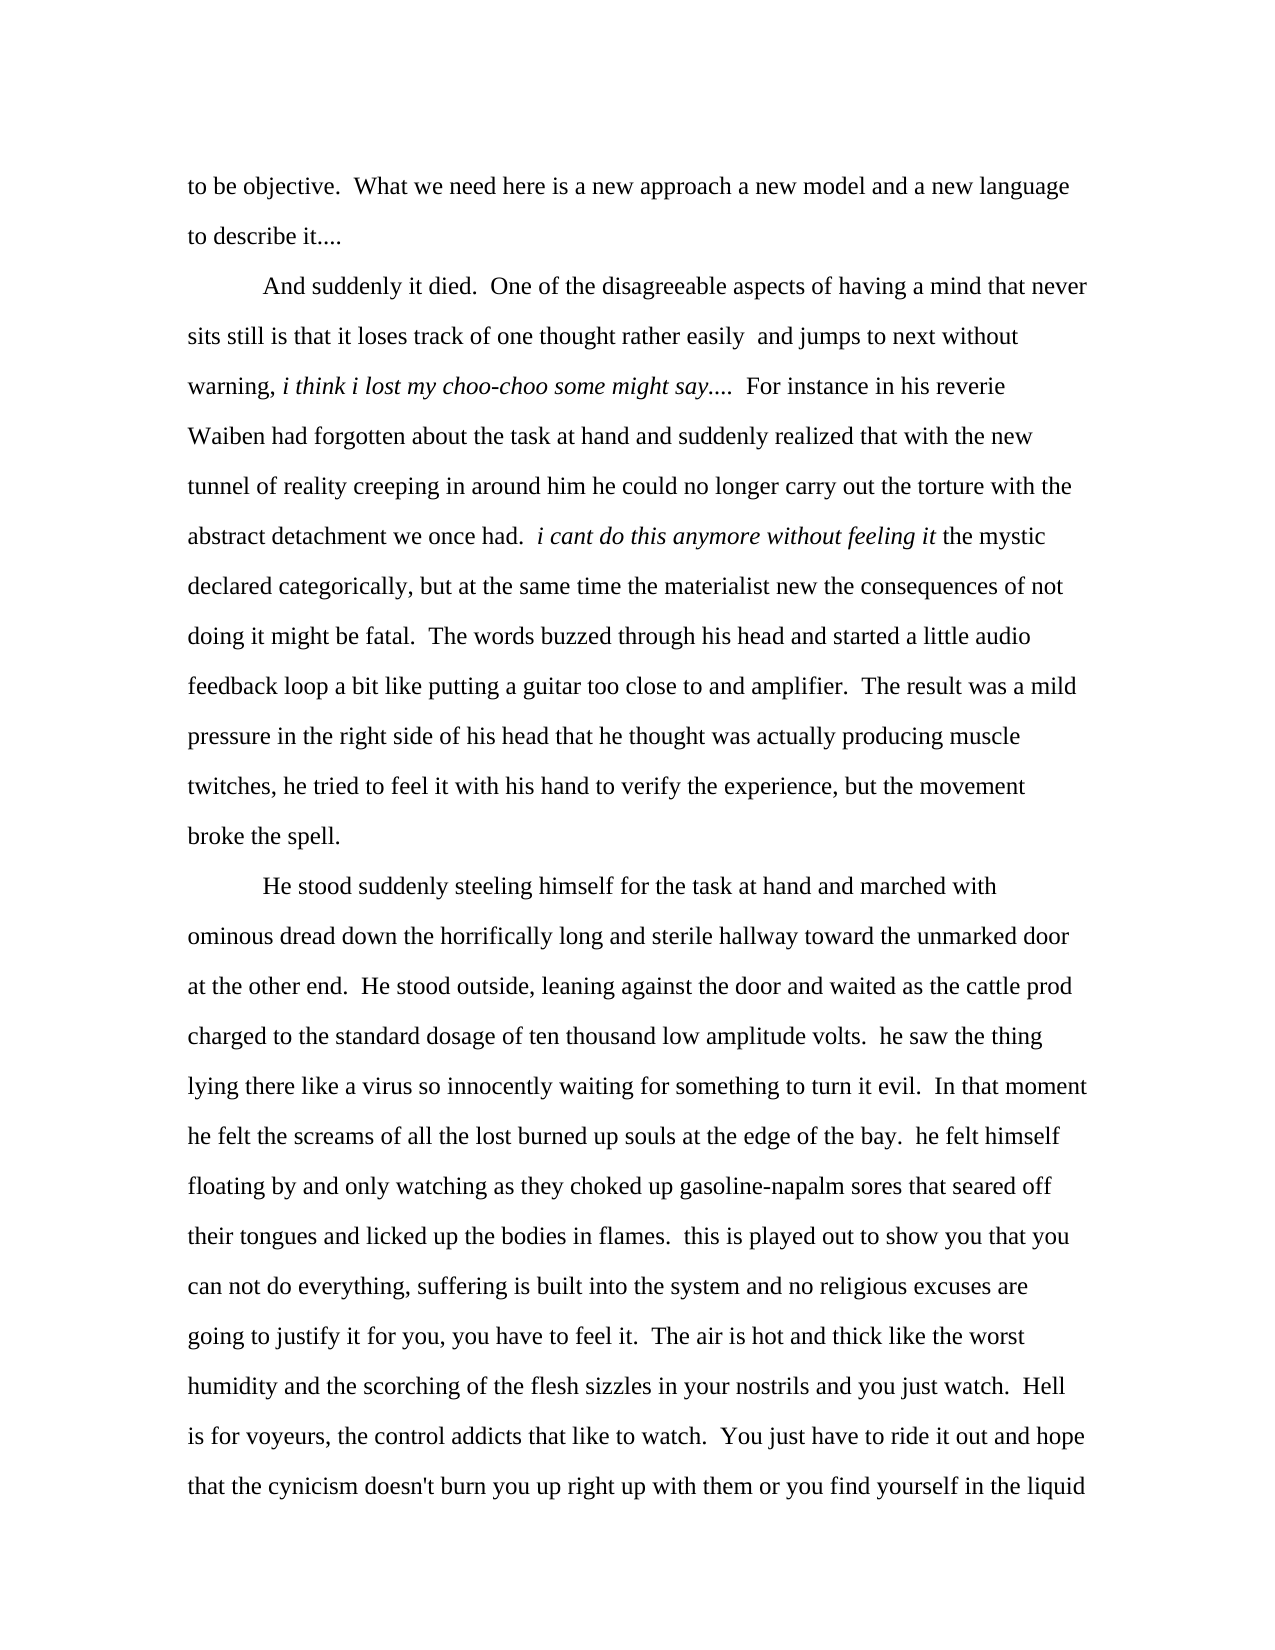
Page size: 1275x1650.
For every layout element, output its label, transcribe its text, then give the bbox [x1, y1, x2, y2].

text He stood suddenly steeling himself for the task at hand and marched with ominous dread down the horrifically long and sterile hallway toward the unmarked door at the other end. He stood outside, leaning against the door and waited as the cattle prod charged to the standard dosage of ten thousand low amplitude volts. he saw the thing lying there like a virus so innocently waiting for something to turn it evil. In that moment he felt the screams of all the lost burned up souls at the edge of the bay. he felt himself floating by and only watching as they choked up gasoline-napalm sores that seared off their tongues and licked up the bodies in flames. this is played out to show you that you can not do everything, suffering is built into the system and no religious excuses are going to justify it for you, you have to feel it. The air is hot and thick like the worst humidity and the scorching of the flesh sizzles in your nostrils and you just watch. Hell is for voyeurs, the control addicts that like to watch. You just have to ride it out and hope that the cynicism doesn't burn you up right up with them or you find yourself in the liquid [187, 850, 1087, 1500]
text And suddenly it died. One of the disagreeable aspects of having a mind that never sits still is that it loses track of one thought rather easily and jumps to next without warning, i think i lost my choo-choo some might say.... For instance in his reverie Waiben had forgotten about the task at hand and suddenly realized that with the new tunnel of reality creeping in around him he could no longer carry out the torture with the abstract detachment we once had. i cant do this anymore without feeling it the mystic declared categorically, but at the same time the materialist new the consequences of not doing it might be fatal. The words buzzed through his head and started a little audio feedback loop a bit like putting a guitar too close to and amplifier. The result was a mild pressure in the right side of his head that he thought was actually producing muscle twitches, he tried to feel it with his hand to verify the experience, but the movement broke the spell. [187, 250, 1087, 850]
text to be objective. What we need here is a new approach a new model and a new language to describe it.... [187, 150, 1087, 250]
